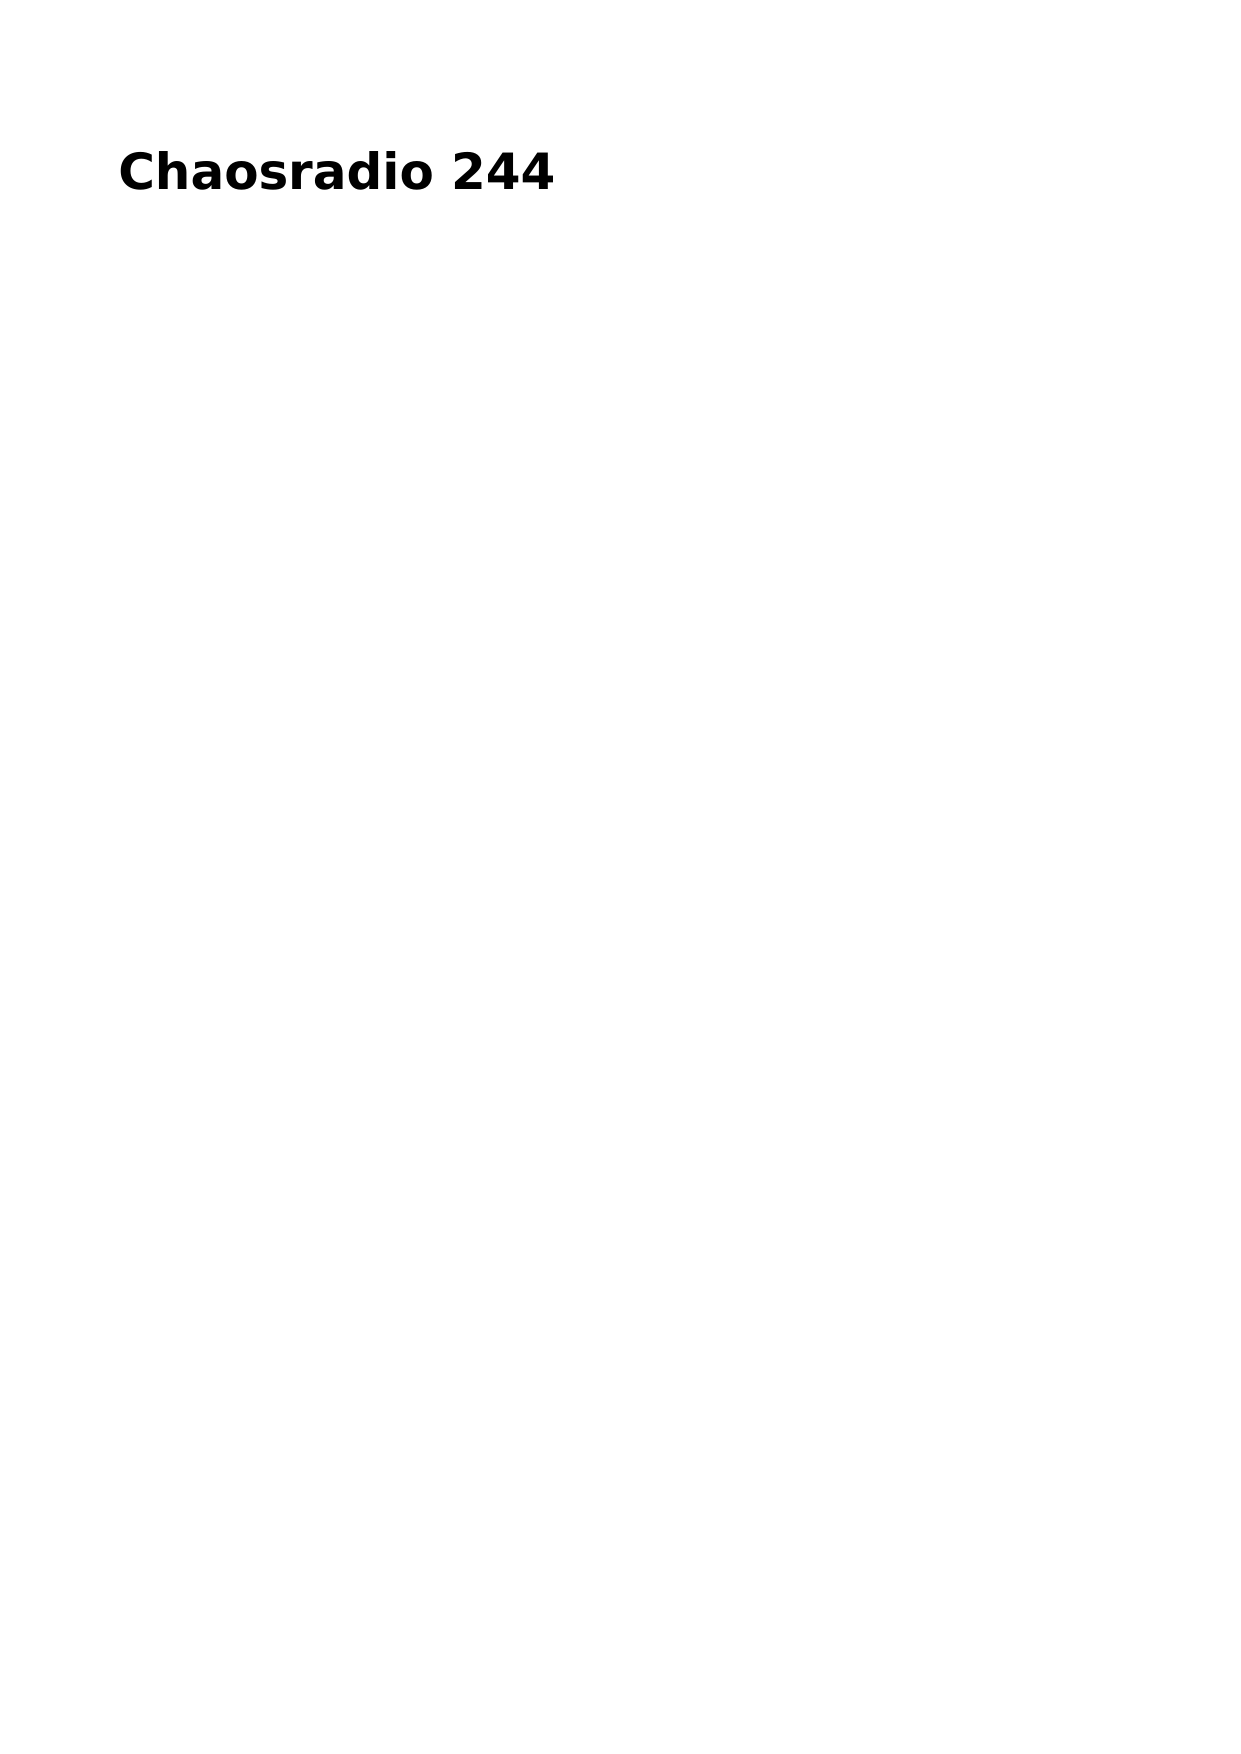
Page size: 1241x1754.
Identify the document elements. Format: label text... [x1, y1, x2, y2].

subtitle Chaosradio 244 [118, 143, 1122, 201]
